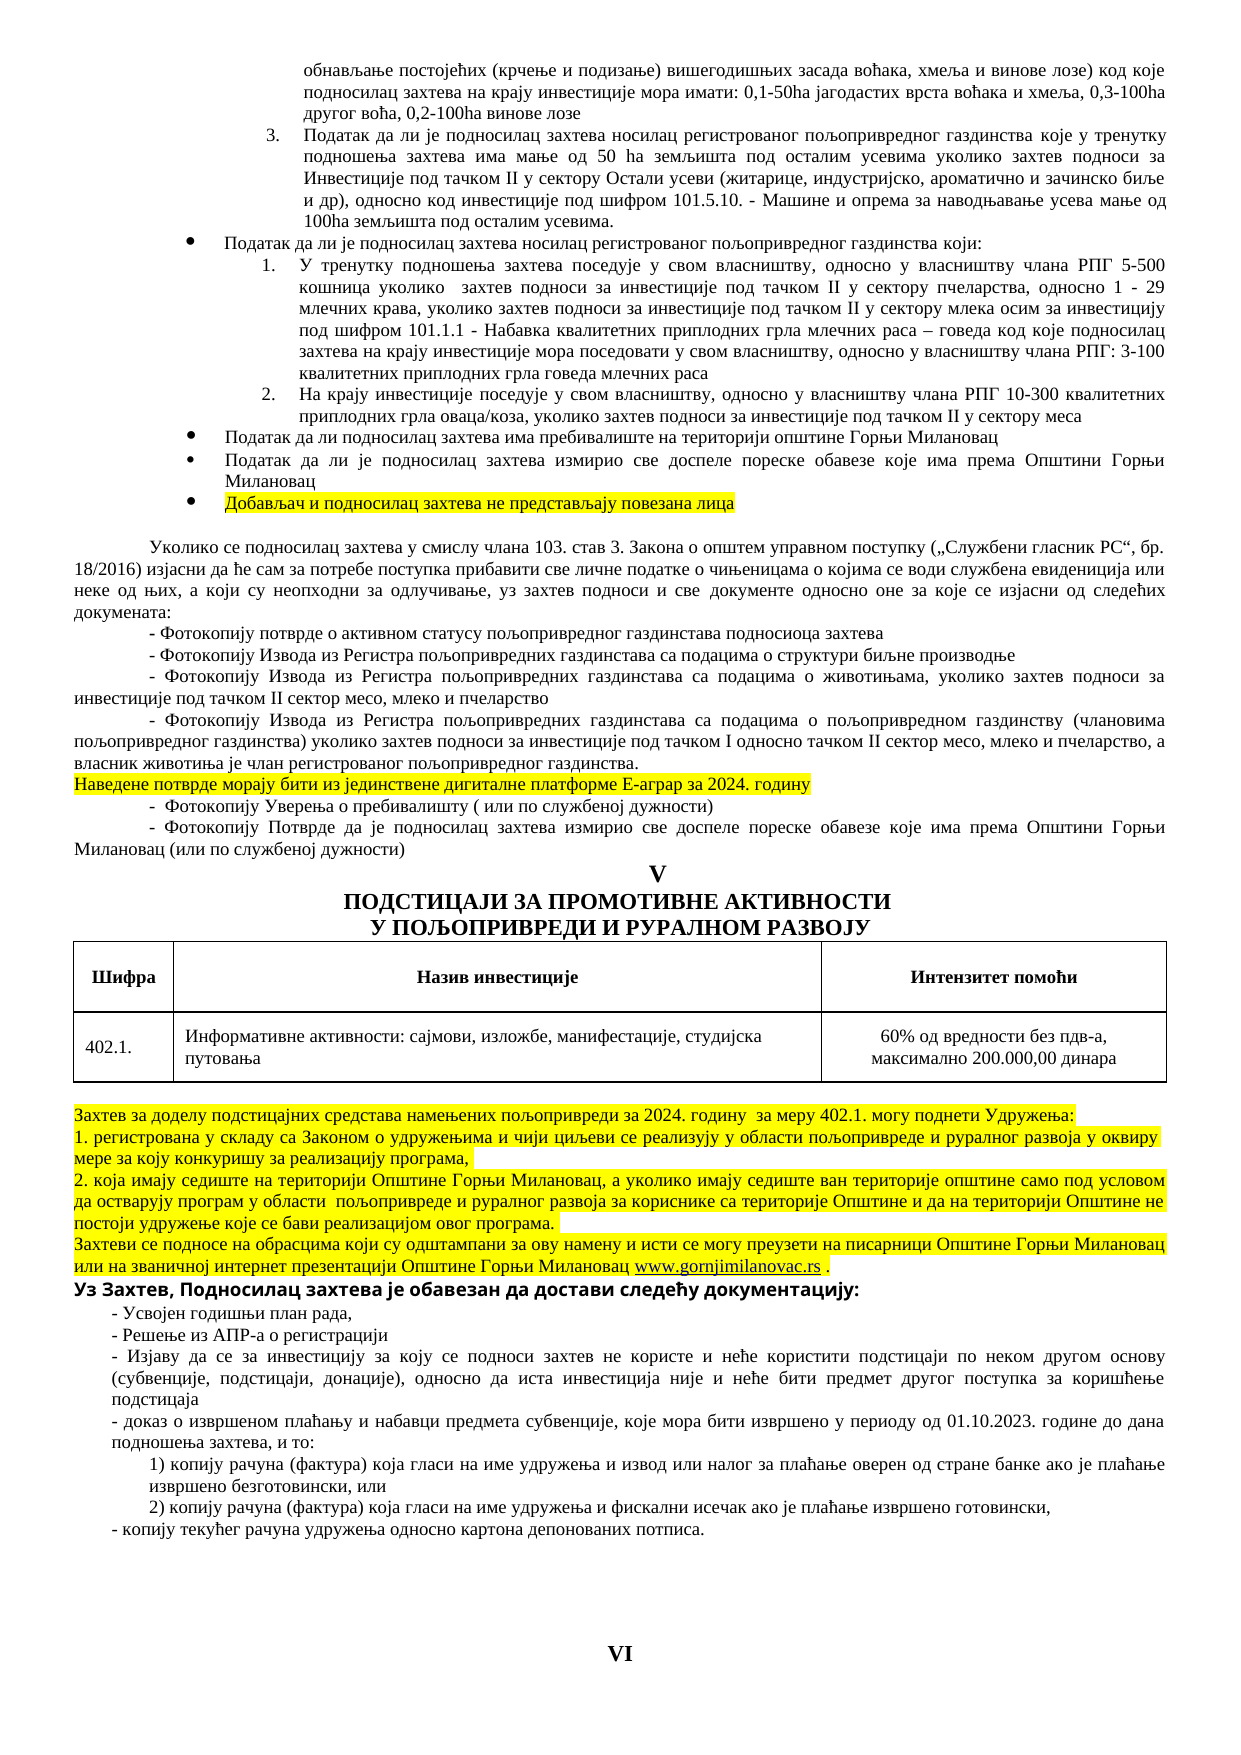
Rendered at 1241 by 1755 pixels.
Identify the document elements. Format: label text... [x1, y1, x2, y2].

list На крају инвестиције поседује у свом власништву, односно у власништву члана РПГ 10-300 квалитетних приплодних грла оваца/коза, уколико захтев подноси за инвестиције под тачком II у сектору меса [261, 383, 1167, 426]
text 1) копију рачуна (фактура) која гласи на име удружења и извод или налог за плаћање оверен од стране банке ако је плаћање извршено безготовински, или [149, 1453, 1167, 1496]
text - Фотокопију Извода из Регистра пољопривредних газдинстава са подацима о пољопривредном газдинству (члановима пољопривредног газдинства) уколико захтев подноси за инвестиције под тачком I односно тачком II сектор месо, млеко и пчеларство, а власник животиња је члан регистрованог пољопривредног газдинства. [74, 708, 1167, 773]
text - Фотокопију потврде о активном статусу пољопривредног газдинстава подносиоца захтева [74, 622, 1167, 644]
text - Усвојен годишњи план рада, [111, 1302, 1167, 1323]
text - Изјаву да се за инвестицију за коју се подноси захтев не користе и неће користити подстицаји по неком другом основу (субвенције, подстицаји, донације), односно да иста инвестиција није и неће бити предмет другог поступка за коришћење подстицаја [111, 1345, 1167, 1410]
text 2. која имају седиште на територији Општине Горњи Милановац, а уколико имају седиште ван територије општине само под условом да остварују програм у области пољопривреде и руралног развоја за кориснике са територије Општине и да на територији Општине не постоји удружење које се бави реализацијом овог програма. [74, 1169, 1167, 1233]
table_cell 60% од вредности без пдв-а, максимално 200.000,00 динара [822, 1013, 1166, 1081]
text 1. регистрована у складу са Законом о удружењима и чији циљеви се реализују у области пољопривреде и руралног развоја у оквиру мере за коју конкуришу за реализацију програма, [74, 1126, 1161, 1169]
list У тренутку подношења захтева поседује у свом власништву, односно у власништву члана РПГ 5-500 кошница уколико захтев подноси за инвестиције под тачком II у сектору пчеларства, односно 1 - 29 млечних крава, уколико захтев подноси за инвестиције под тачком II у сектору млека осим за инвестицију под шифром 101.1.1 - Набавка квалитетних приплодних грла млечних раса – говеда код које подносилац захтева на крају инвестиције мора поседовати у свом власништву, односно у власништву члана РПГ: 3-100 квалитетних приплодних грла говеда млечних раса [261, 254, 1167, 383]
table_header Шифра [74, 942, 173, 1011]
text ПОДСТИЦАЈИ ЗА ПРОМОТИВНЕ АКТИВНОСТИ [74, 888, 1167, 914]
table_header Интензитет помоћи [822, 942, 1166, 1011]
text - Фотокопију Потврде да је подносилац захтева измирио све доспеле пореске обавезе које има према Општини Горњи Милановац (или по службеној дужности) [74, 816, 1167, 859]
table_cell 402.1. [74, 1013, 173, 1081]
text Захтев за доделу подстицајних средстава намењених пољопривреди за 2024. годину за меру 402.1. могу поднети Удружења: [74, 1104, 1161, 1126]
text - Фотокопију Уверења о пребивалишту ( или по службеној дужности) [74, 795, 1167, 816]
text Захтеви се подносе на обрасцима који су одштампани за ову намену и исти се могу преузети на писарници Општине Горњи Милановац или на званичној интернет презентацији Општине Горњи Милановац www.gornjimilanovac.rs . [74, 1233, 1167, 1276]
text Наведене потврде морају бити из јединствене дигиталне платформе Е-аграр за 2024. годину [74, 773, 1167, 795]
list Податак да ли je подносилац захтева носилац регистрованог пољопривредног газдинства које у тренутку подношења захтева има мање од 50 hа земљишта под осталим усевима уколико захтев подноси за Инвестиције под тачком II у сектору Остали усеви (житарице, индустријско, ароматично и зачинско биље и др), односно код инвестиције под шифром 101.5.10. - Машине и опрема за наводњавање усева мање од 100hа земљишта под осталим усевима. [266, 124, 1167, 232]
list Податак да ли je подносилац захтева носилац регистрованог пољопривредног газдинства који: [186, 232, 1167, 254]
text - Фотокопију Извода из Регистра пољопривредних газдинстава са подацима о животињама, уколико захтев подноси за инвестиције под тачком II сектор месо, млеко и пчеларство [74, 665, 1167, 708]
text - доказ о извршеном плаћању и набавци предмета субвенције, које мора бити извршено у периоду од 01.10.2023. године до дана подношења захтева, и то: [111, 1410, 1167, 1453]
table_cell Информативне активности: сајмови, изложбе, манифестације, студијска путовања [174, 1013, 821, 1081]
text VI [74, 1640, 1167, 1666]
text Уколико се подносилац захтева у смислу члана 103. став 3. Закона о општем управном поступку („Службени гласник РС“, бр. 18/2016) изјасни да ће сам за потребе поступка прибавити све личне податке о чињеницама о којима се води службена евидениција или неке од њих, а који су неопходни за одлучивање, уз захтев подноси и све документе односно оне за које се изјасни од следећих докумената: [74, 536, 1167, 622]
text 2) копију рачуна (фактура) која гласи на име удружења и фискални исечак ако је плаћање извршено готовински, [149, 1496, 1167, 1518]
text - копију текућег рачуна удружења односно картонa депонованих потписа. [111, 1518, 1167, 1539]
list Податак да ли подносилац захтева има пребивалиште на територији општине Горњи Милановац [187, 426, 1167, 449]
text - Фотокопију Извода из Регистра пољопривредних газдинстава са подацима о структури биљне производње [74, 644, 1167, 665]
table_header Назив инвестиције [174, 942, 821, 1011]
list обнављање постојећих (крчење и подизање) вишегодишњих засада воћака, хмеља и винове лозе) код које подносилац захтева на крају инвестиције мора имати: 0,1-50hа јагодастих врста воћака и хмеља, 0,3-100hа другог воћа, 0,2-100hа винове лозе [266, 59, 1167, 124]
text - Решење из АПР-а о регистрацији [111, 1323, 1167, 1345]
list Податак да ли је подносилац захтева измирио све доспеле пореске обавезе које има према Општини Горњи Милановац [187, 449, 1167, 492]
text У ПОЉОПРИВРЕДИ И РУРАЛНОМ РАЗВОЈУ [74, 914, 1167, 941]
text V [74, 859, 1167, 888]
list Добављач и подносилац захтева не представљају повезана лица [187, 492, 1167, 514]
text Уз Захтев, Подносилац захтева је обавезан да достави следећу документацију: [74, 1276, 1167, 1302]
